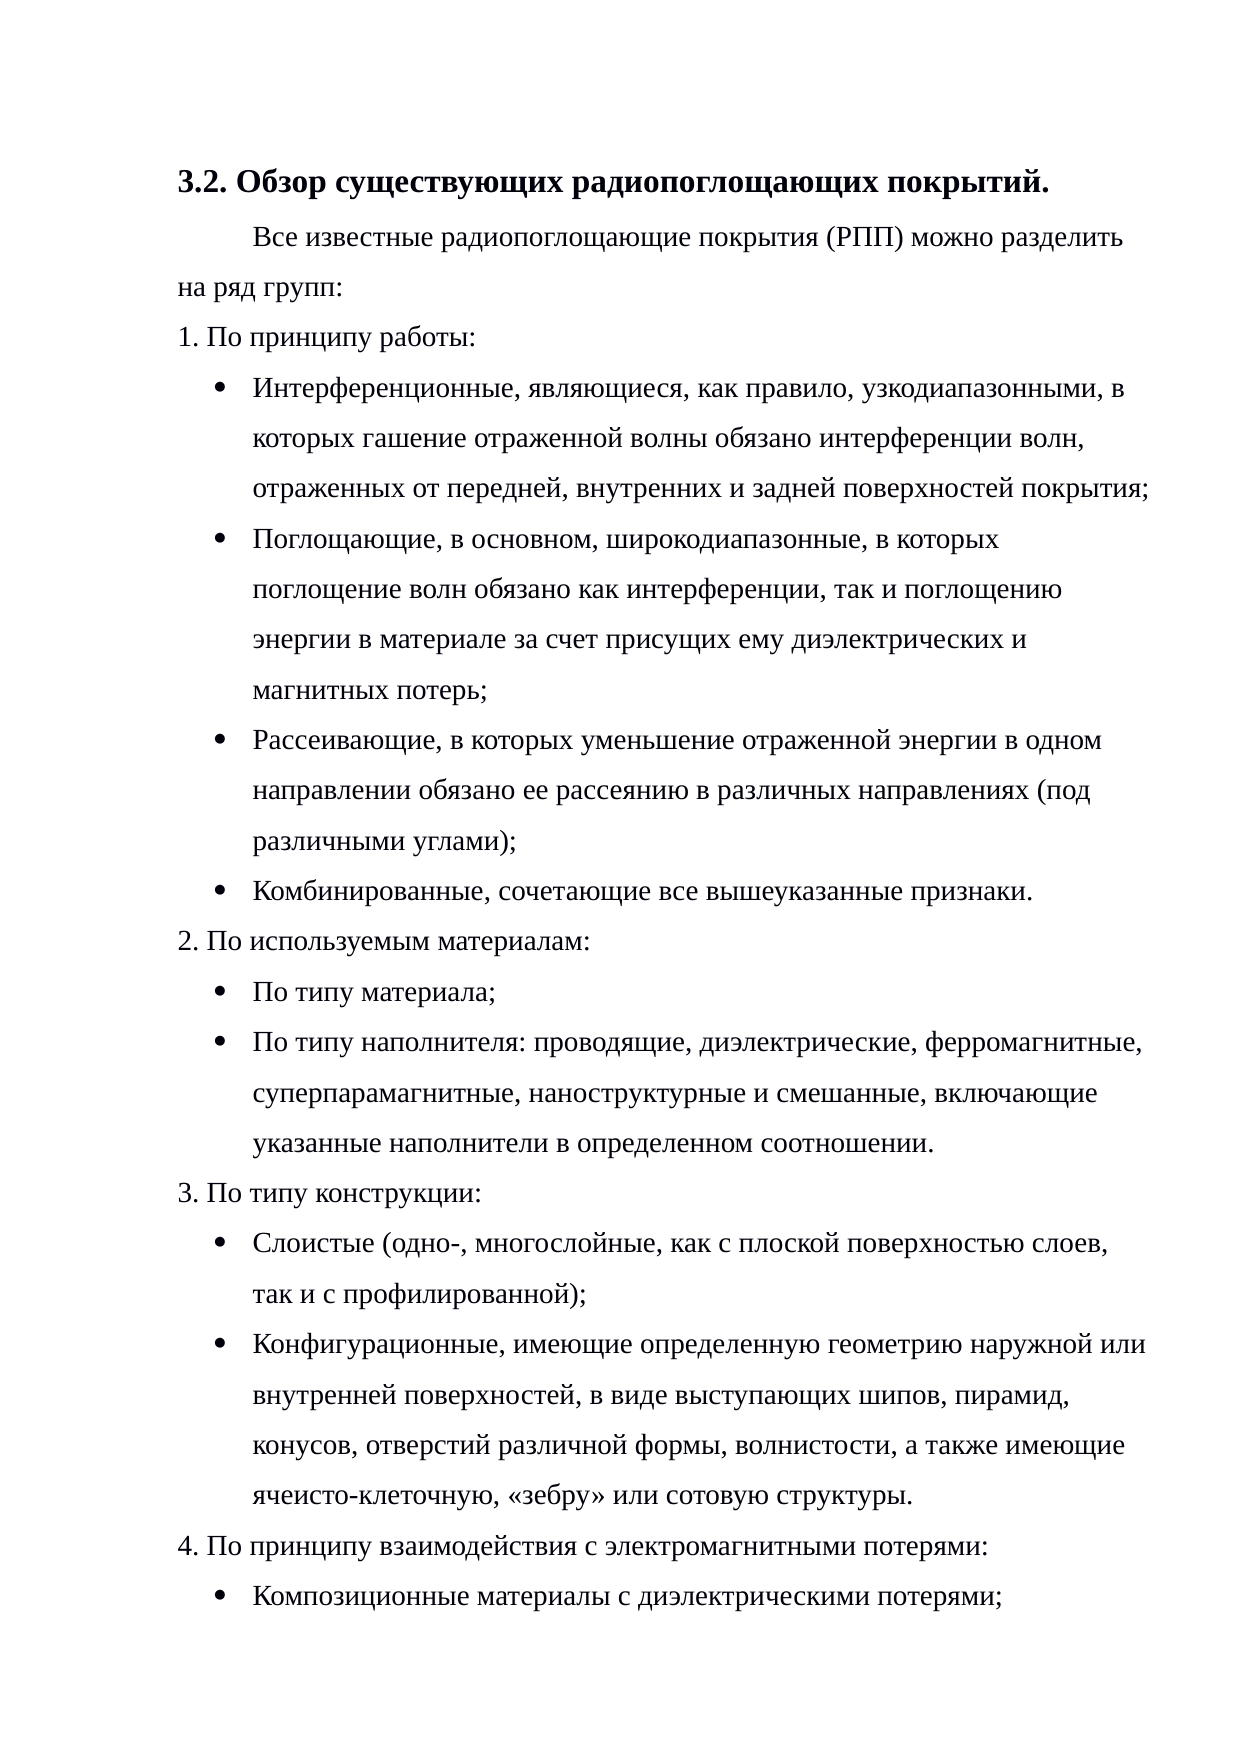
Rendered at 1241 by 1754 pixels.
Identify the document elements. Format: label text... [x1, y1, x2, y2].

text 4. По принципу взаимодействия с электромагнитными потерями: [177, 1528, 1152, 1561]
text Все известные радиопоглощающие покрытия (РПП) можно разделить на ряд групп: [177, 219, 1152, 303]
text 3.2. Обзор существующих радиопоглощающих покрытий. [177, 161, 1152, 199]
list Комбинированные, сочетающие все вышеуказанные признаки. [215, 873, 1152, 907]
list По типу наполнителя: проводящие, диэлектрические, ферромагнитные, суперпарамагнитные, наноструктурные и смешанные, включающие указанные наполнители в определенном соотношении. [215, 1024, 1152, 1158]
list По типу материала; [215, 974, 1152, 1007]
text 1. По принципу работы: [177, 319, 1152, 353]
list Рассеивающие, в которых уменьшение отраженной энергии в одном направлении обязано ее рассеянию в различных направлениях (под различными углами); [215, 722, 1152, 856]
list Слоистые (одно-, многослойные, как с плоской поверхностью слоев, так и с профилированной); [215, 1226, 1152, 1309]
list Интерференционные, являющиеся, как правило, узкодиапазонными, в которых гашение отраженной волны обязано интерференции волн, отраженных от передней, внутренних и задней поверхностей покрытия; [215, 370, 1152, 504]
text 3. По типу конструкции: [177, 1175, 1152, 1209]
text 2. По используемым материалам: [177, 923, 1152, 957]
list Конфигурационные, имеющие определенную геометрию наружной или внутренней поверхностей, в виде выступающих шипов, пирамид, конусов, отверстий различной формы, волнистости, а также имеющие ячеисто-клеточную, «зебру» или сотовую структуры. [215, 1326, 1152, 1511]
list Композиционные материалы с диэлектрическими потерями; [215, 1578, 1152, 1612]
list Поглощающие, в основном, широкодиапазонные, в которых поглощение волн обязано как интерференции, так и поглощению энергии в материале за счет присущих ему диэлектрических и магнитных потерь; [215, 521, 1152, 705]
